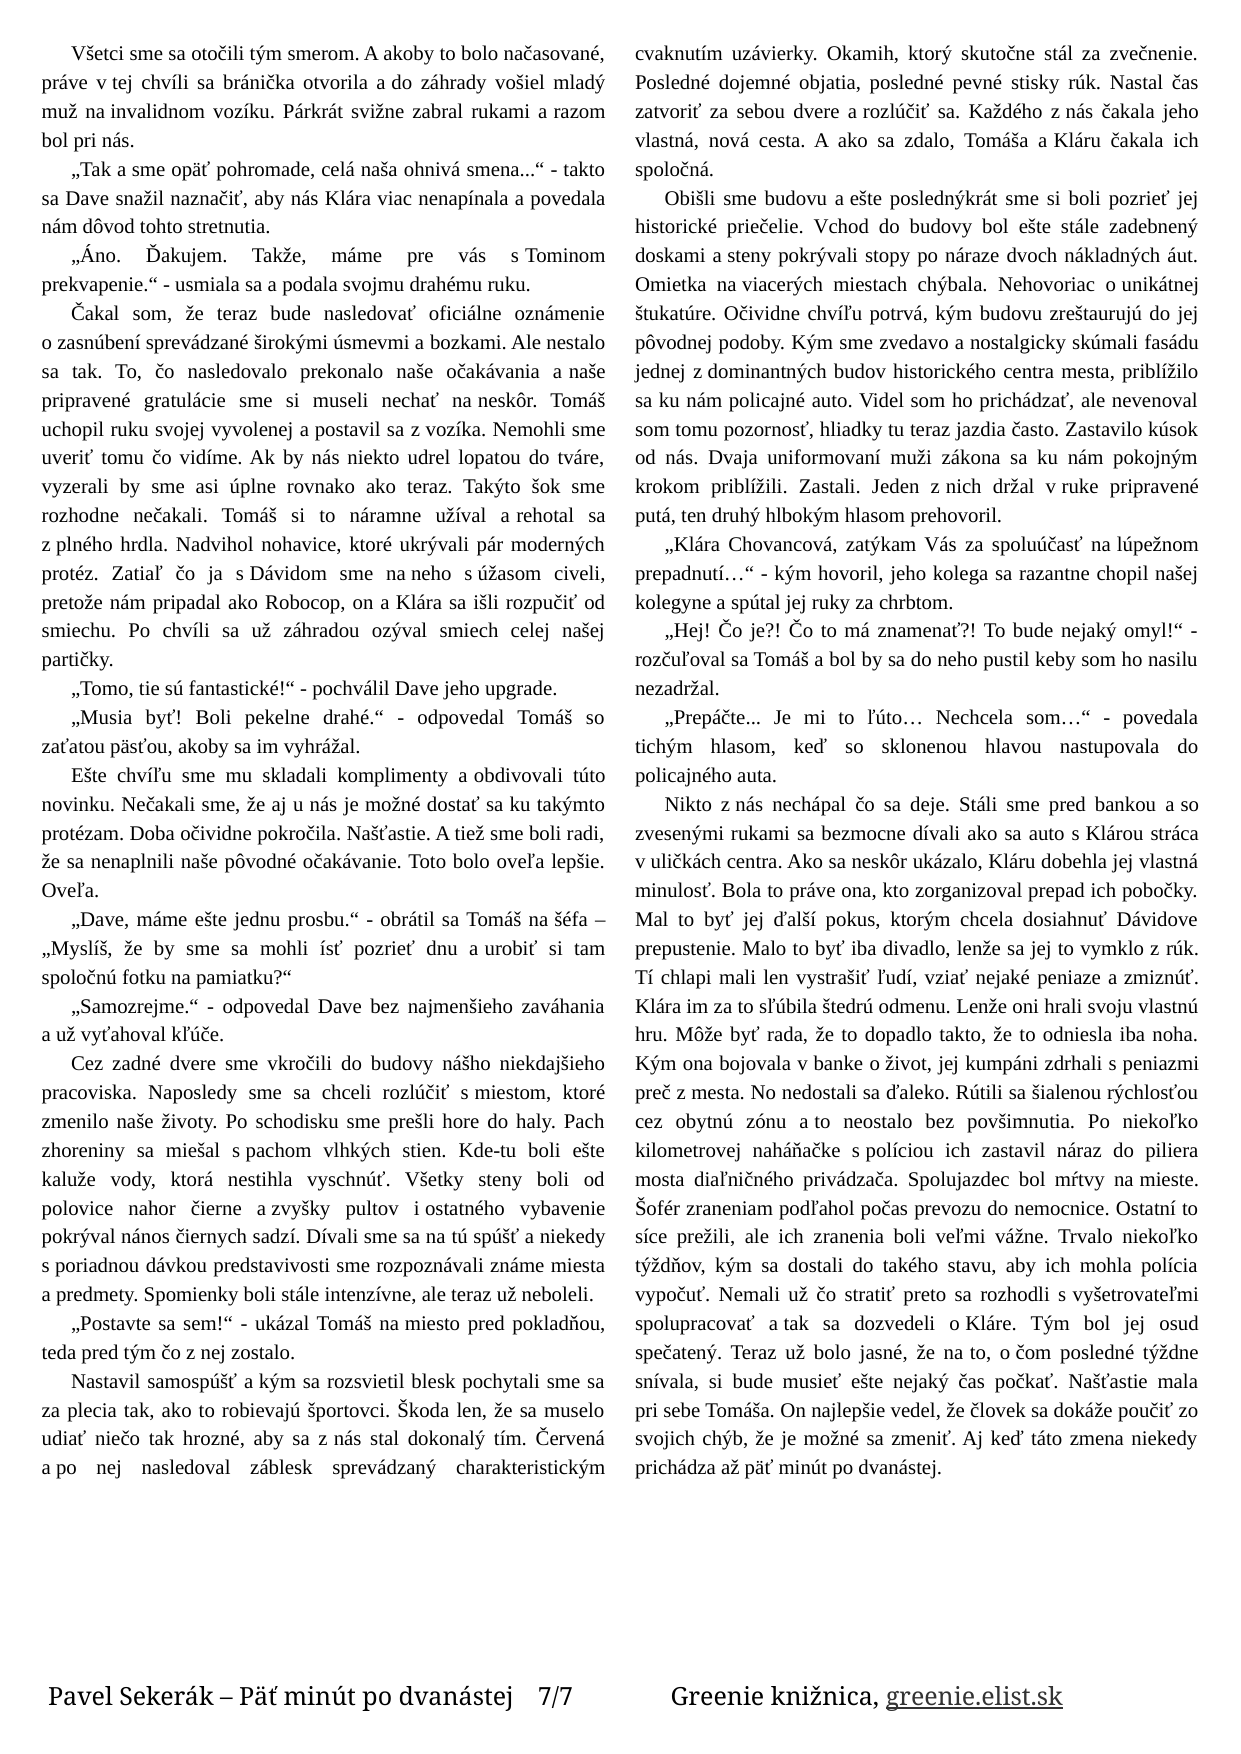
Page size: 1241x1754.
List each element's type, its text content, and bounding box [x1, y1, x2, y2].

text Nastavil samospúšť a kým sa rozsvietil blesk pochytali sme sa za plecia tak, ako to robievajú športovci. Škoda len, že sa muselo udiať niečo tak hrozné, aby sa z nás stal dokonalý tím. Červená a po nej nasledoval záblesk sprevádzaný charakteristickým [41, 1369, 605, 1479]
text „Klára Chovancová, zatýkam Vás za spoluúčasť na lúpežnom prepadnutí…“ - kým hovoril, jeho kolega sa razantne chopil našej kolegyne a spútal jej ruky za chrbtom. [635, 532, 1199, 614]
text Cez zadné dvere sme vkročili do budovy nášho niekdajšieho pracoviska. Naposledy sme sa chceli rozlúčiť s miestom, ktoré zmenilo naše životy. Po schodisku sme prešli hore do haly. Pach zhoreniny sa miešal s pachom vlhkých stien. Kde-tu boli ešte kaluže vody, ktorá nestihla vyschnúť. Všetky steny boli od polovice nahor čierne a zvyšky pultov i ostatného vybavenie pokrýval nános čiernych sadzí. Dívali sme sa na tú spúšť a niekedy s poriadnou dávkou predstavivosti sme rozpoznávali známe miesta a predmety. Spomienky boli stále intenzívne, ale teraz už neboleli. [41, 1051, 605, 1306]
text „Áno. Ďakujem. Takže, máme pre vás s Tominom prekvapenie.“ - usmiala sa a podala svojmu drahému ruku. [41, 243, 605, 296]
text cvaknutím uzávierky. Okamih, ktorý skutočne stál za zvečnenie. Posledné dojemné objatia, posledné pevné stisky rúk. Nastal čas zatvoriť za sebou dvere a rozlúčiť sa. Každého z nás čakala jeho vlastná, nová cesta. A ako sa zdalo, Tomáša a Kláru čakala ich spoločná. [635, 41, 1199, 181]
text „Prepáčte... Je mi to ľúto… Nechcela som…“ - povedala tichým hlasom, keď so sklonenou hlavou nastupovala do policajného auta. [635, 705, 1199, 787]
text Ešte chvíľu sme mu skladali komplimenty a obdivovali túto novinku. Nečakali sme, že aj u nás je možné dostať sa ku takýmto protézam. Doba očividne pokročila. Našťastie. A tiež sme boli radi, že sa nenaplnili naše pôvodné očakávanie. Toto bolo oveľa lepšie. Oveľa. [41, 763, 605, 902]
text „Samozrejme.“ - odpovedal Dave bez najmenšieho zaváhania a už vyťahoval kľúče. [41, 993, 605, 1046]
text Všetci sme sa otočili tým smerom. A akoby to bolo načasované, práve v tej chvíli sa bránička otvorila a do záhrady vošiel mladý muž na invalidnom vozíku. Párkrát svižne zabral rukami a razom bol pri nás. [41, 41, 605, 152]
text Nikto z nás nechápal čo sa deje. Stáli sme pred bankou a so zvesenými rukami sa bezmocne dívali ako sa auto s Klárou stráca v uličkách centra. Ako sa neskôr ukázalo, Kláru dobehla jej vlastná minulosť. Bola to práve ona, kto zorganizoval prepad ich pobočky. Mal to byť jej ďalší pokus, ktorým chcela dosiahnuť Dávidove prepustenie. Malo to byť iba divadlo, lenže sa jej to vymklo z rúk. Tí chlapi mali len vystrašiť ľudí, vziať nejaké peniaze a zmiznúť. Klára im za to sľúbila štedrú odmenu. Lenže oni hrali svoju vlastnú hru. Môže byť rada, že to dopadlo takto, že to odniesla iba noha. Kým ona bojovala v banke o život, jej kumpáni zdrhali s peniazmi preč z mesta. No nedostali sa ďaleko. Rútili sa šialenou rýchlosťou cez obytnú zónu a to neostalo bez povšimnutia. Po niekoľko kilometrovej naháňačke s políciou ich zastavil náraz do piliera mosta diaľničného privádzača. Spolujazdec bol mŕtvy na mieste. Šofér zraneniam podľahol počas prevozu do nemocnice. Ostatní to síce prežili, ale ich zranenia boli veľmi vážne. Trvalo niekoľko týždňov, kým sa dostali do takého stavu, aby ich mohla polícia vypočuť. Nemali už čo stratiť preto sa rozhodli s vyšetrovateľmi spolupracovať a tak sa dozvedeli o Kláre. Tým bol jej osud spečatený. Teraz už bolo jasné, že na to, o čom posledné týždne snívala, si bude musieť ešte nejaký čas počkať. Našťastie mala pri sebe Tomáša. On najlepšie vedel, že človek sa dokáže poučiť zo svojich chýb, že je možné sa zmeniť. Aj keď táto zmena niekedy prichádza až päť minút po dvanástej. [635, 792, 1199, 1479]
text „Tomo, tie sú fantastické!“ - pochválil Dave jeho upgrade. [41, 676, 605, 700]
text „Dave, máme ešte jednu prosbu.“ - obrátil sa Tomáš na šéfa – „Myslíš, že by sme sa mohli ísť pozrieť dnu a urobiť si tam spoločnú fotku na pamiatku?“ [41, 907, 605, 989]
text „Tak a sme opäť pohromade, celá naša ohnivá smena...“ - takto sa Dave snažil naznačiť, aby nás Klára viac nenapínala a povedala nám dôvod tohto stretnutia. [41, 157, 605, 238]
text Čakal som, že teraz bude nasledovať oficiálne oznámenie o zasnúbení sprevádzané širokými úsmevmi a bozkami. Ale nestalo sa tak. To, čo nasledovalo prekonalo naše očakávania a naše pripravené gratulácie sme si museli nechať na neskôr. Tomáš uchopil ruku svojej vyvolenej a postavil sa z vozíka. Nemohli sme uveriť tomu čo vidíme. Ak by nás niekto udrel lopatou do tváre, vyzerali by sme asi úplne rovnako ako teraz. Takýto šok sme rozhodne nečakali. Tomáš si to náramne užíval a rehotal sa z plného hrdla. Nadvihol nohavice, ktoré ukrývali pár moderných protéz. Zatiaľ čo ja s Dávidom sme na neho s úžasom civeli, pretože nám pripadal ako Robocop, on a Klára sa išli rozpučiť od smiechu. Po chvíli sa už záhradou ozýval smiech celej našej partičky. [41, 301, 605, 671]
text „Postavte sa sem!“ - ukázal Tomáš na miesto pred pokladňou, teda pred tým čo z nej zostalo. [41, 1311, 605, 1364]
text Obišli sme budovu a ešte poslednýkrát sme si boli pozrieť jej historické priečelie. Vchod do budovy bol ešte stále zadebnený doskami a steny pokrývali stopy po náraze dvoch nákladných áut. Omietka na viacerých miestach chýbala. Nehovoriac o unikátnej štukatúre. Očividne chvíľu potrvá, kým budovu zreštaurujú do jej pôvodnej podoby. Kým sme zvedavo a nostalgicky skúmali fasádu jednej z dominantných budov historického centra mesta, priblížilo sa ku nám policajné auto. Videl som ho prichádzať, ale nevenoval som tomu pozornosť, hliadky tu teraz jazdia často. Zastavilo kúsok od nás. Dvaja uniformovaní muži zákona sa ku nám pokojným krokom priblížili. Zastali. Jeden z nich držal v ruke pripravené putá, ten druhý hlbokým hlasom prehovoril. [635, 186, 1199, 527]
text „Musia byť! Boli pekelne drahé.“ - odpovedal Tomáš so zaťatou päsťou, akoby sa im vyhrážal. [41, 705, 605, 758]
text „Hej! Čo je?! Čo to má znamenať?! To bude nejaký omyl!“ - rozčuľoval sa Tomáš a bol by sa do neho pustil keby som ho nasilu nezadržal. [635, 618, 1199, 700]
